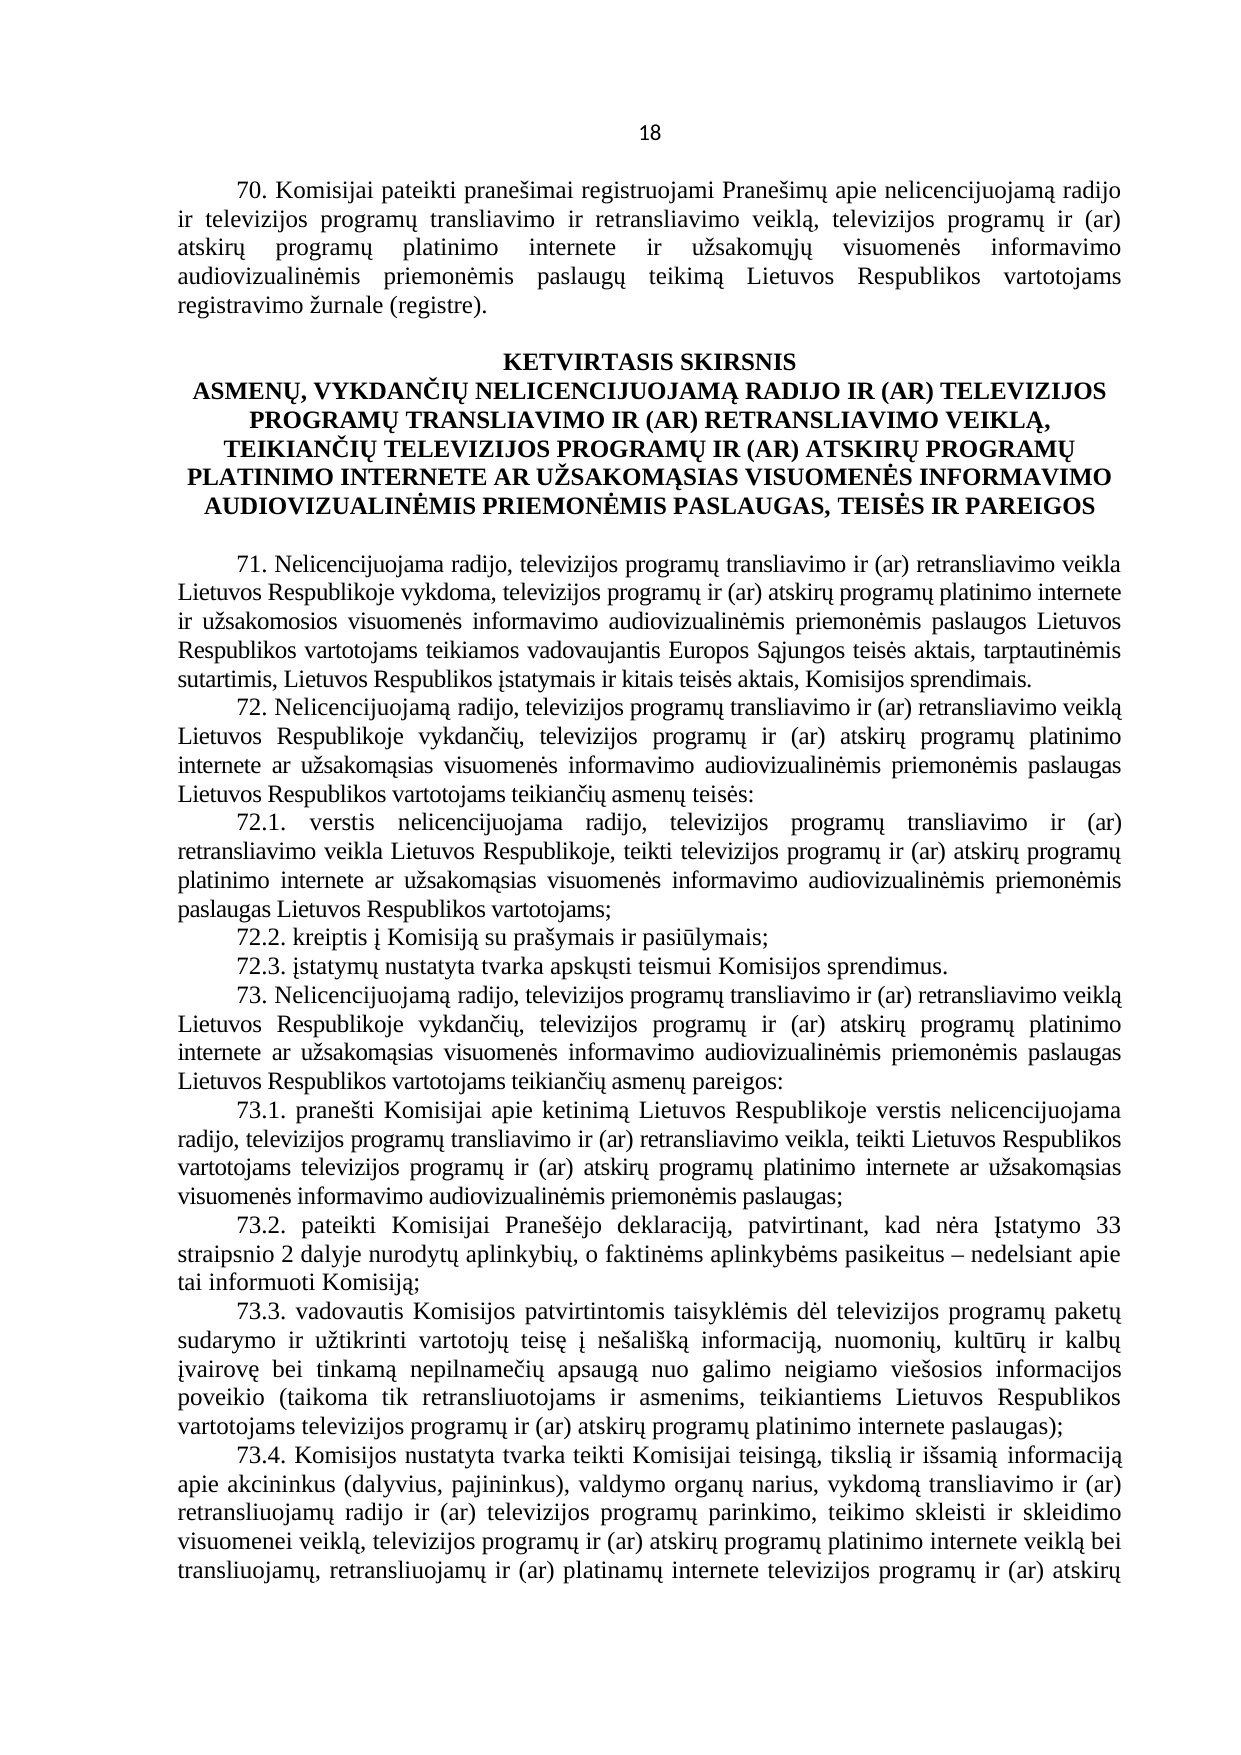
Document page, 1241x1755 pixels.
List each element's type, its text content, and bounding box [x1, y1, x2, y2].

text 72.2. kreiptis į Komisiją su prašymais ir pasiūlymais; [177, 922, 1122, 951]
text 70. Komisijai pateikti pranešimai registruojami Pranešimų apie nelicencijuojamą radijo ir televizijos programų transliavimo ir retransliavimo veiklą, televizijos programų ir (ar) atskirų programų platinimo internete ir užsakomųjų visuomenės informavimo audiovizualinėmis priemonėmis paslaugų teikimą Lietuvos Respublikos vartotojams registravimo žurnale (registre). [177, 175, 1122, 319]
text KETVIRTASIS SKIRSNIS [177, 347, 1122, 376]
text 72. Nelicencijuojamą radijo, televizijos programų transliavimo ir (ar) retransliavimo veiklą Lietuvos Respublikoje vykdančių, televizijos programų ir (ar) atskirų programų platinimo internete ar užsakomąsias visuomenės informavimo audiovizualinėmis priemonėmis paslaugas Lietuvos Respublikos vartotojams teikiančių asmenų teisės: [177, 692, 1122, 807]
text 71. Nelicencijuojama radijo, televizijos programų transliavimo ir (ar) retransliavimo veikla Lietuvos Respublikoje vykdoma, televizijos programų ir (ar) atskirų programų platinimo internete ir užsakomosios visuomenės informavimo audiovizualinėmis priemonėmis paslaugos Lietuvos Respublikos vartotojams teikiamos vadovaujantis Europos Sąjungos teisės aktais, tarptautinėmis sutartimis, Lietuvos Respublikos įstatymais ir kitais teisės aktais, Komisijos sprendimais. [177, 549, 1122, 692]
text 73.3. vadovautis Komisijos patvirtintomis taisyklėmis dėl televizijos programų paketų sudarymo ir užtikrinti vartotojų teisę į nešališką informaciją, nuomonių, kultūrų ir kalbų įvairovę bei tinkamą nepilnamečių apsaugą nuo galimo neigiamo viešosios informacijos poveikio (taikoma tik retransliuotojams ir asmenims, teikiantiems Lietuvos Respublikos vartotojams televizijos programų ir (ar) atskirų programų platinimo internete paslaugas); [177, 1296, 1122, 1440]
text 72.3. įstatymų nustatyta tvarka apskųsti teismui Komisijos sprendimus. [177, 951, 1122, 980]
text 73.2. pateikti Komisijai Pranešėjo deklaraciją, patvirtinant, kad nėra Įstatymo 33 straipsnio 2 dalyje nurodytų aplinkybių, o faktinėms aplinkybėms pasikeitus – nedelsiant apie tai informuoti Komisiją; [177, 1210, 1122, 1296]
text 72.1. verstis nelicencijuojama radijo, televizijos programų transliavimo ir (ar) retransliavimo veikla Lietuvos Respublikoje, teikti televizijos programų ir (ar) atskirų programų platinimo internete ar užsakomąsias visuomenės informavimo audiovizualinėmis priemonėmis paslaugas Lietuvos Respublikos vartotojams; [177, 807, 1122, 922]
text 73. Nelicencijuojamą radijo, televizijos programų transliavimo ir (ar) retransliavimo veiklą Lietuvos Respublikoje vykdančių, televizijos programų ir (ar) atskirų programų platinimo internete ar užsakomąsias visuomenės informavimo audiovizualinėmis priemonėmis paslaugas Lietuvos Respublikos vartotojams teikiančių asmenų pareigos: [177, 980, 1122, 1095]
text 73.1. pranešti Komisijai apie ketinimą Lietuvos Respublikoje verstis nelicencijuojama radijo, televizijos programų transliavimo ir (ar) retransliavimo veikla, teikti Lietuvos Respublikos vartotojams televizijos programų ir (ar) atskirų programų platinimo internete ar užsakomąsias visuomenės informavimo audiovizualinėmis priemonėmis paslaugas; [177, 1095, 1122, 1210]
text ASMENŲ, VYKDANČIŲ NELICENCIJUOJAMĄ RADIJO IR (AR) TELEVIZIJOS PROGRAMŲ TRANSLIAVIMO IR (AR) RETRANSLIAVIMO VEIKLĄ, TEIKIANČIŲ TELEVIZIJOS PROGRAMŲ IR (AR) ATSKIRŲ PROGRAMŲ PLATINIMO INTERNETE AR UŽSAKOMĄSIAS VISUOMENĖS INFORMAVIMO AUDIOVIZUALINĖMIS PRIEMONĖMIS PASLAUGAS, TEISĖS IR PAREIGOS [177, 376, 1122, 520]
text 73.4. Komisijos nustatyta tvarka teikti Komisijai teisingą, tikslią ir išsamią informaciją apie akcininkus (dalyvius, pajininkus), valdymo organų narius, vykdomą transliavimo ir (ar) retransliuojamų radijo ir (ar) televizijos programų parinkimo, teikimo skleisti ir skleidimo visuomenei veiklą, televizijos programų ir (ar) atskirų programų platinimo internete veiklą bei transliuojamų, retransliuojamų ir (ar) platinamų internete televizijos programų ir (ar) atskirų [177, 1440, 1122, 1584]
